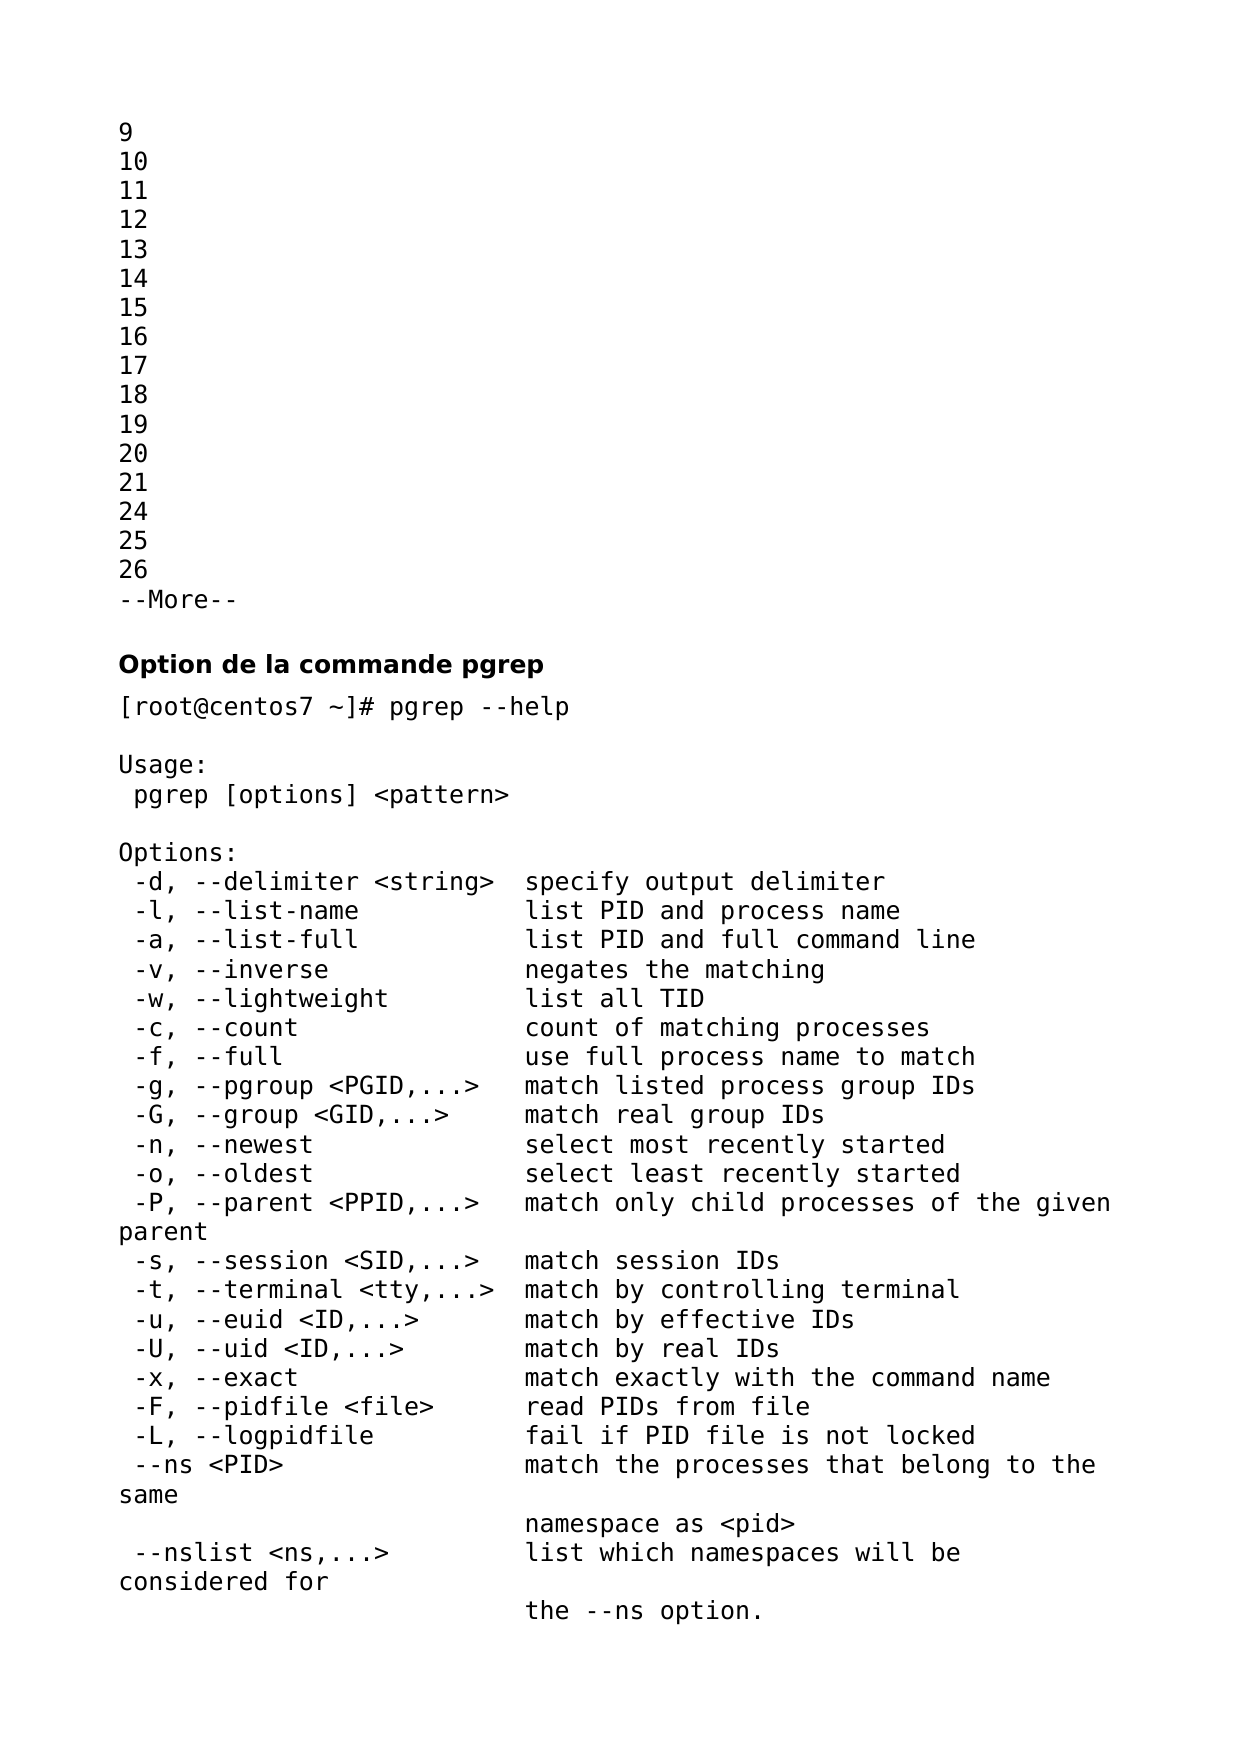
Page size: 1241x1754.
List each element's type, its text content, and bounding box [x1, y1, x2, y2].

subtitle Option de la commande pgrep [118, 651, 1122, 680]
text [root@centos7 ~]# pgrep --help Usage: pgrep [options] <pattern> Options: -d, --delimiter <string> specify output delimiter -l, --list-name list PID and process name -a, --list-full list PID and full command line -v, --inverse negates the matching -w, --lightweight list all TID -c, --count count of matching processes -f, --full use full process name to match -g, --pgroup <PGID,...> match listed process group IDs -G, --group <GID,...> match real group IDs -n, --newest select most recently started -o, --oldest select least recently started -P, --parent <PPID,...> match only child processes of the given parent -s, --session <SID,...> match session IDs -t, --terminal <tty,...> match by controlling terminal -u, --euid <ID,...> match by effective IDs -U, --uid <ID,...> match by real IDs -x, --exact match exactly with the command name -F, --pidfile <file> read PIDs from file -L, --logpidfile fail if PID file is not locked --ns <PID> match the processes that belong to the same namespace as <pid> --nslist <ns,...> list which namespaces will be considered for the --ns option. [118, 692, 1122, 1626]
text 9 10 11 12 13 14 15 16 17 18 19 20 21 24 25 26 --More-- [118, 118, 1122, 614]
